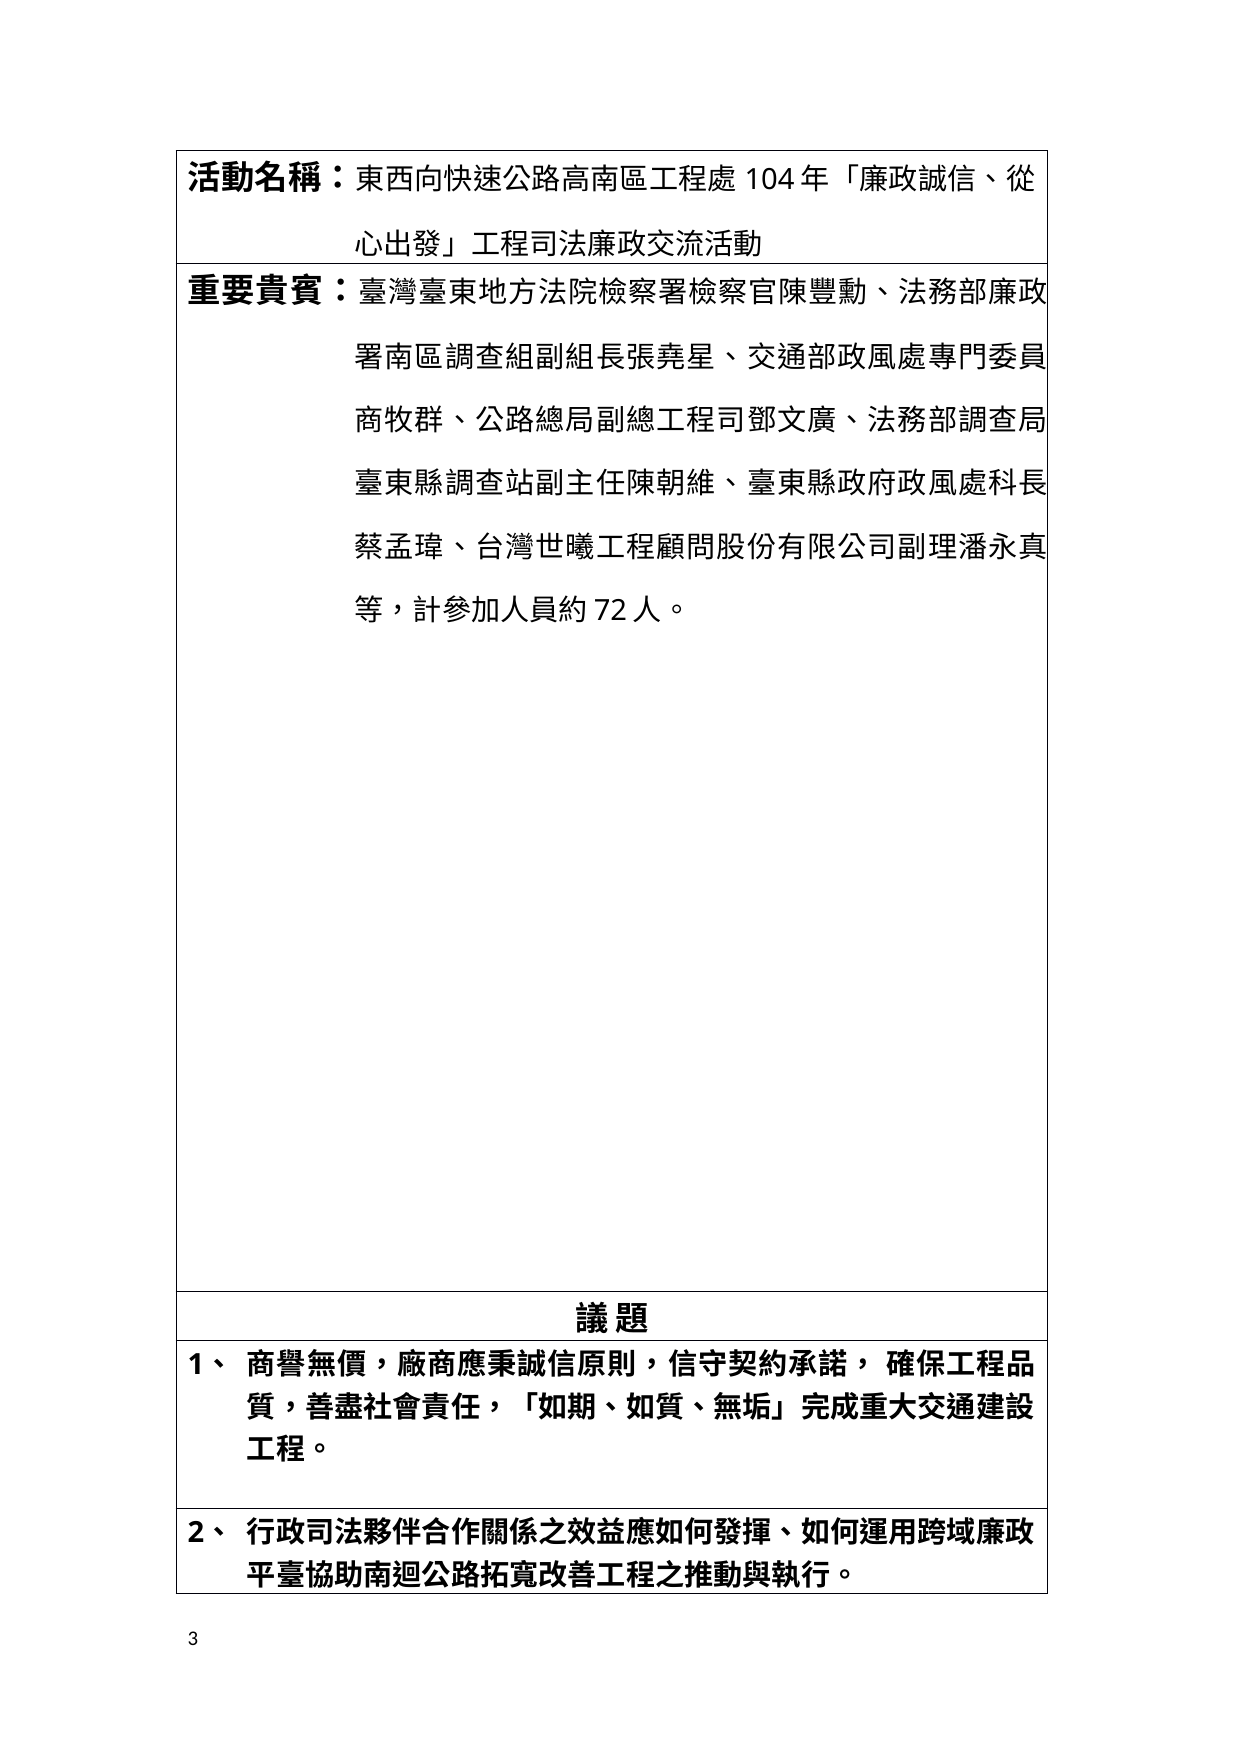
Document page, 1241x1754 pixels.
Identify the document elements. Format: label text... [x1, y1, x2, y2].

table_cell 重要貴賓：臺灣臺東地方法院檢察署檢察官陳豐勳、法務部廉政署南區調查組副組長張堯星、交通部政風處專門委員商牧群、公路總局副總工程司鄧文廣、法務部調查局臺東縣調查站副主任陳朝維、臺東縣政府政風處科長蔡孟瑋、台灣世曦工程顧問股份有限公司副理潘永真等，計參加人員約72人。 [177, 264, 1047, 1291]
table_cell 商譽無價，廠商應秉誠信原則，信守契約承諾， 確保工程品質，善盡社會責任，「如期、如質、無垢」完成重大交通建設工程。 [177, 1341, 1047, 1508]
table_header 活動名稱：東西向快速公路高南區工程處104年「廉政誠信、從心出發」工程司法廉政交流活動 [177, 151, 1047, 263]
table_cell 議 題 [177, 1292, 1047, 1340]
table_cell 行政司法夥伴合作關係之效益應如何發揮、如何運用跨域廉政平臺協助南迴公路拓寬改善工程之推動與執行。 [177, 1509, 1047, 1593]
